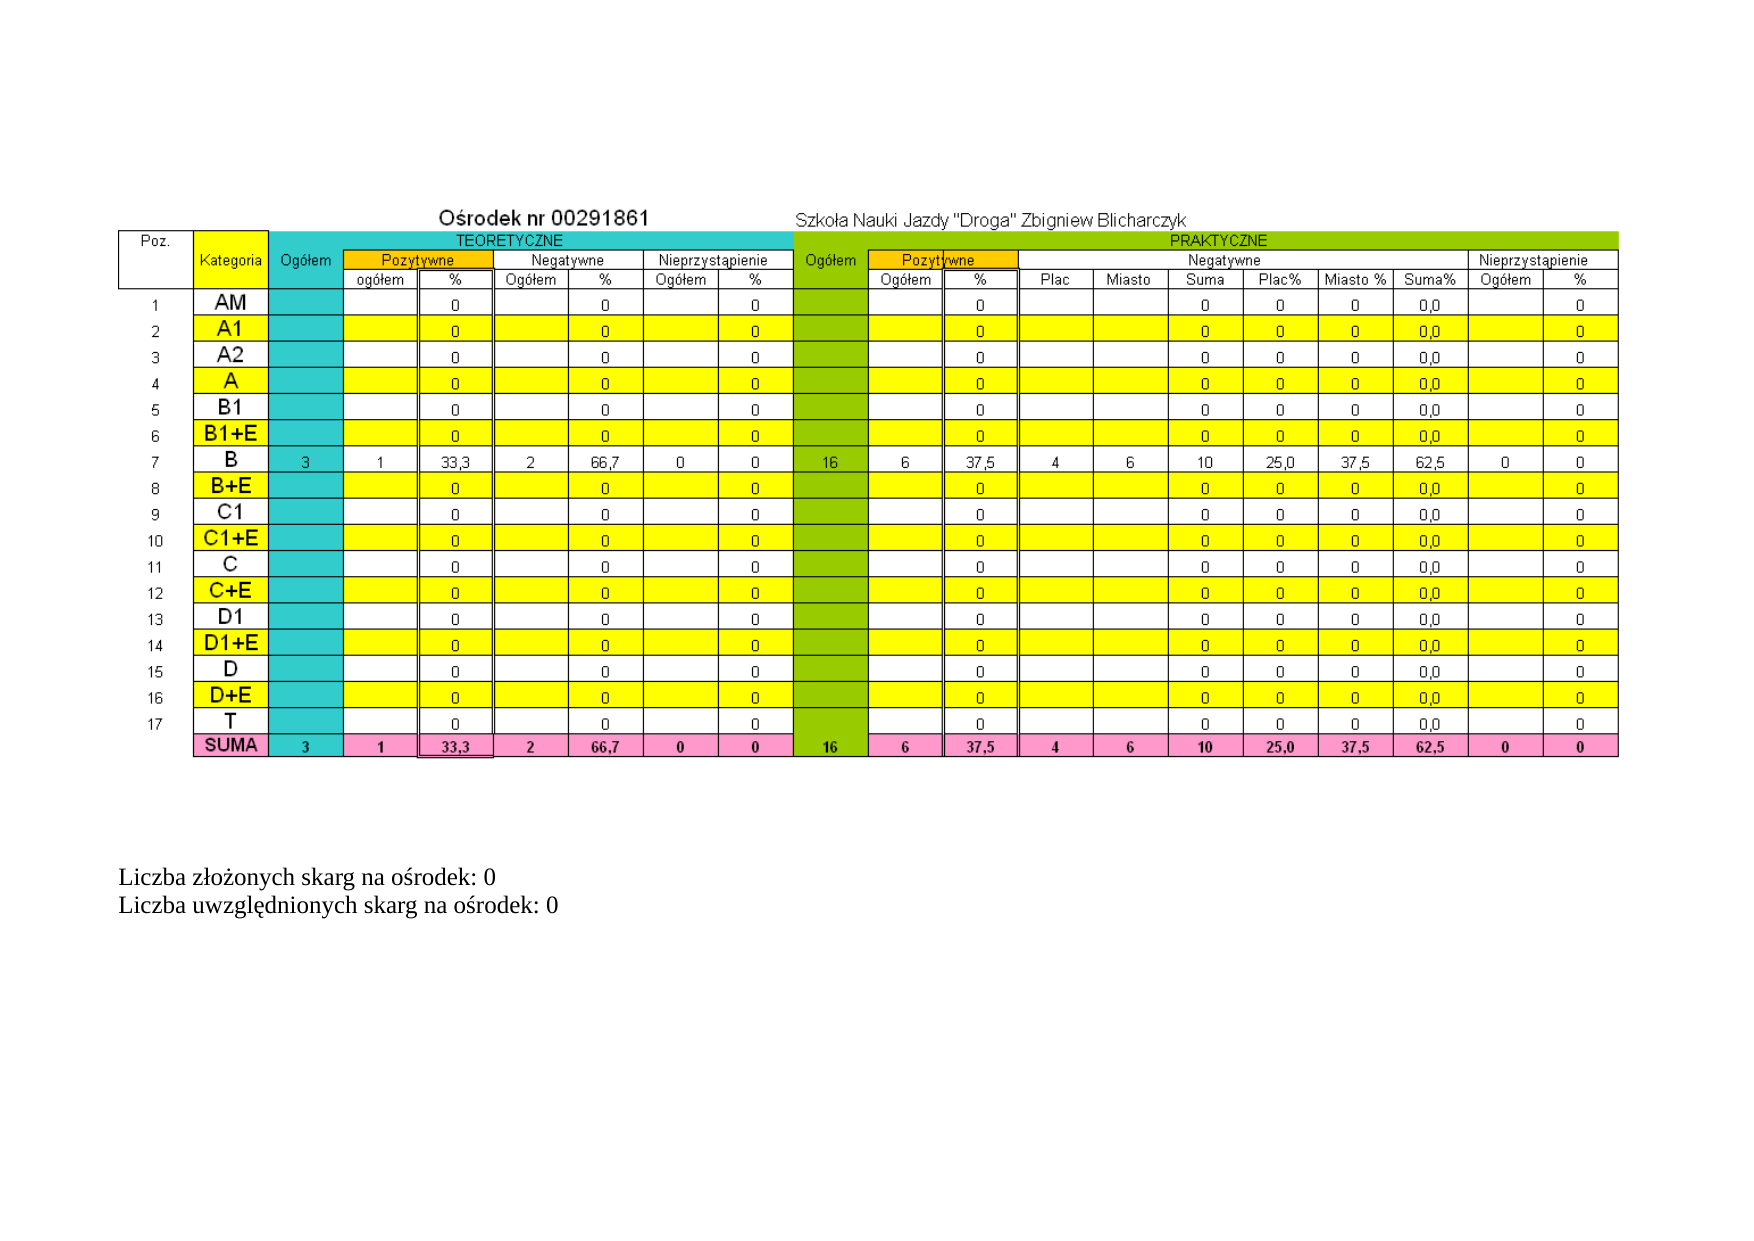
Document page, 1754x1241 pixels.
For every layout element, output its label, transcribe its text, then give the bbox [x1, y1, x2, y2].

text Liczba złożonych skarg na ośrodek: 0 [118, 862, 1636, 890]
text Liczba uwzględnionych skarg na ośrodek: 0 [118, 890, 1636, 919]
picture [118, 204, 1636, 805]
